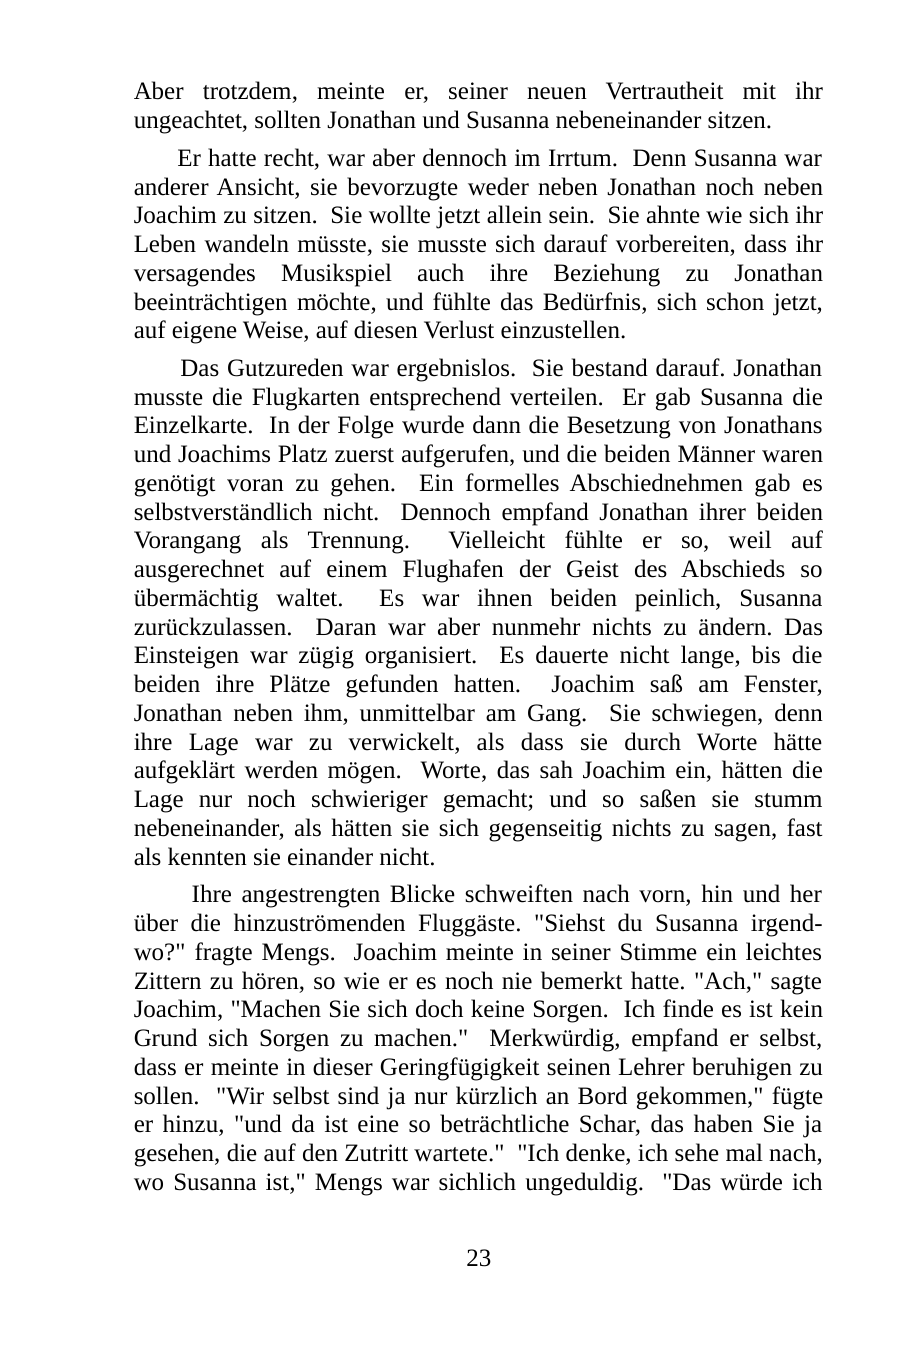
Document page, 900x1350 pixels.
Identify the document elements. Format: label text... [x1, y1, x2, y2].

text Das Gutzureden war ergebnislos. Sie bestand darauf. Jonathan musste die Flugkarten entsprechend verteilen. Er gab Susanna die Einzelkarte. In der Folge wurde dann die Besetzung von Jonathans und Joachims Platz zuerst aufgerufen, und die beiden Männer waren genötigt voran zu gehen. Ein formelles Abschiednehmen gab es selbstverständlich nicht. Dennoch empfand Jonathan ihrer beiden Vorangang als Trennung. Vielleicht fühlte er so, weil auf ausgerechnet auf einem Flughafen der Geist des Abschieds so übermächtig waltet. Es war ihnen beiden peinlich, Susanna zurückzulassen. Daran war aber nunmehr nichts zu ändern. Das Einsteigen war zügig organisiert. Es dauerte nicht lange, bis die beiden ihre Plätze gefunden hatten. Joachim saß am Fenster, Jonathan neben ihm, unmittelbar am Gang. Sie schwiegen, denn ihre Lage war zu verwickelt, als dass sie durch Worte hätte aufgeklärt werden mögen. Worte, das sah Joachim ein, hätten die Lage nur noch schwieriger gemacht; und so saßen sie stumm nebeneinander, als hätten sie sich gegenseitig nichts zu sagen, fast als kennten sie einander nicht. [133, 353, 823, 871]
text Er hatte recht, war aber dennoch im Irrtum. Denn Susanna war anderer Ansicht, sie bevorzugte weder neben Jonathan noch neben Joachim zu sitzen. Sie wollte jetzt allein sein. Sie ahnte wie sich ihr Leben wandeln müsste, sie musste sich darauf vorbereiten, dass ihr versagendes Musikspiel auch ihre Beziehung zu Jonathan beeinträchtigen möchte, und fühlte das Bedürfnis, sich schon jetzt, auf eigene Weise, auf diesen Verlust einzustellen. [133, 143, 823, 344]
text Ihre angestrengten Blicke schweiften nach vorn, hin und her über die hinzuströmenden Fluggäste. "Siehst du Susanna irgend-wo?" fragte Mengs. Joachim meinte in seiner Stimme ein leichtes Zittern zu hören, so wie er es noch nie bemerkt hatte. "Ach," sagte Joachim, "Machen Sie sich doch keine Sorgen. Ich finde es ist kein Grund sich Sorgen zu machen." Merkwürdig, empfand er selbst, dass er meinte in dieser Geringfügigkeit seinen Lehrer beruhigen zu sollen. "Wir selbst sind ja nur kürzlich an Bord gekommen," fügte er hinzu, "und da ist eine so beträchtliche Schar, das haben Sie ja gesehen, die auf den Zutritt wartete." "Ich denke, ich sehe mal nach, wo Susanna ist," Mengs war sichlich ungeduldig. "Das würde ich [133, 879, 823, 1196]
text Aber trotzdem, meinte er, seiner neuen Vertrautheit mit ihr ungeachtet, sollten Jonathan und Susanna nebeneinander sitzen. [133, 76, 823, 134]
